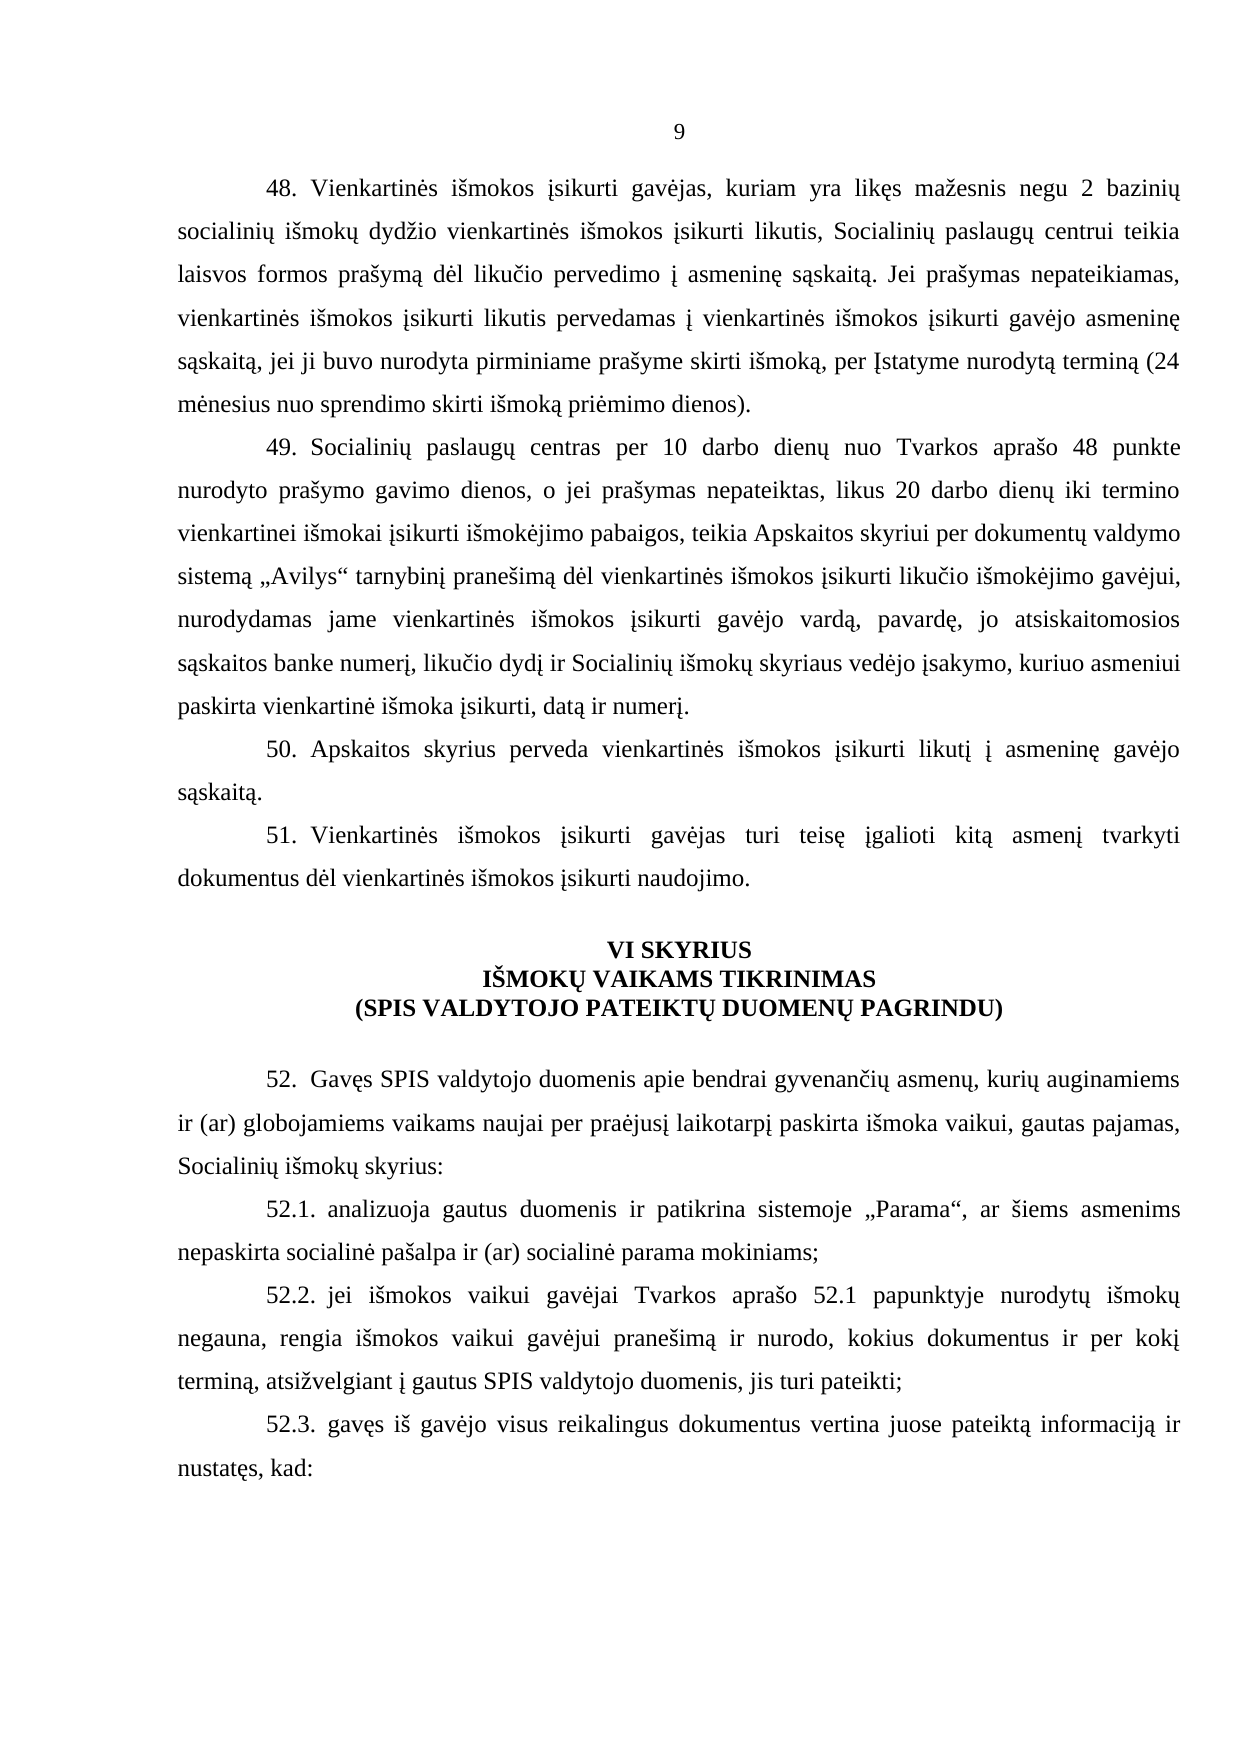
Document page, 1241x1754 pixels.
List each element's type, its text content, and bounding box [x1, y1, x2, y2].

text 50. Apskaitos skyrius perveda vienkartinės išmokos įsikurti likutį į asmeninę gavėjo sąskaitą. [177, 734, 1181, 806]
text 52.1. analizuoja gautus duomenis ir patikrina sistemoje „Parama“, ar šiems asmenims nepaskirta socialinė pašalpa ir (ar) socialinė parama mokiniams; [177, 1194, 1181, 1266]
text (SPIS VALDYTOJO PATEIKTŲ DUOMENŲ PAGRINDU) [177, 993, 1181, 1021]
text 52.2. jei išmokos vaikui gavėjai Tvarkos aprašo 52.1 papunktyje nurodytų išmokų negauna, rengia išmokos vaikui gavėjui pranešimą ir nurodo, kokius dokumentus ir per kokį terminą, atsižvelgiant į gautus SPIS valdytojo duomenis, jis turi pateikti; [177, 1280, 1181, 1395]
text VI SKYRIUS [177, 935, 1181, 964]
text 49. Socialinių paslaugų centras per 10 darbo dienų nuo Tvarkos aprašo 48 punkte nurodyto prašymo gavimo dienos, o jei prašymas nepateiktas, likus 20 darbo dienų iki termino vienkartinei išmokai įsikurti išmokėjimo pabaigos, teikia Apskaitos skyriui per dokumentų valdymo sistemą „Avilys“ tarnybinį pranešimą dėl vienkartinės išmokos įsikurti likučio išmokėjimo gavėjui, nurodydamas jame vienkartinės išmokos įsikurti gavėjo vardą, pavardę, jo atsiskaitomosios sąskaitos banke numerį, likučio dydį ir Socialinių išmokų skyriaus vedėjo įsakymo, kuriuo asmeniui paskirta vienkartinė išmoka įsikurti, datą ir numerį. [177, 432, 1181, 719]
text 52.3. gavęs iš gavėjo visus reikalingus dokumentus vertina juose pateiktą informaciją ir nustatęs, kad: [177, 1409, 1181, 1481]
text IŠMOKŲ VAIKAMS TIKRINIMAS [177, 964, 1181, 993]
text 52. Gavęs SPIS valdytojo duomenis apie bendrai gyvenančių asmenų, kurių auginamiems ir (ar) globojamiems vaikams naujai per praėjusį laikotarpį paskirta išmoka vaikui, gautas pajamas, Socialinių išmokų skyrius: [177, 1064, 1181, 1179]
text 51. Vienkartinės išmokos įsikurti gavėjas turi teisę įgalioti kitą asmenį tvarkyti dokumentus dėl vienkartinės išmokos įsikurti naudojimo. [177, 820, 1181, 892]
text 48. Vienkartinės išmokos įsikurti gavėjas, kuriam yra likęs mažesnis negu 2 bazinių socialinių išmokų dydžio vienkartinės išmokos įsikurti likutis, Socialinių paslaugų centrui teikia laisvos formos prašymą dėl likučio pervedimo į asmeninę sąskaitą. Jei prašymas nepateikiamas, vienkartinės išmokos įsikurti likutis pervedamas į vienkartinės išmokos įsikurti gavėjo asmeninę sąskaitą, jei ji buvo nurodyta pirminiame prašyme skirti išmoką, per Įstatyme nurodytą terminą (24 mėnesius nuo sprendimo skirti išmoką priėmimo dienos). [177, 173, 1181, 418]
